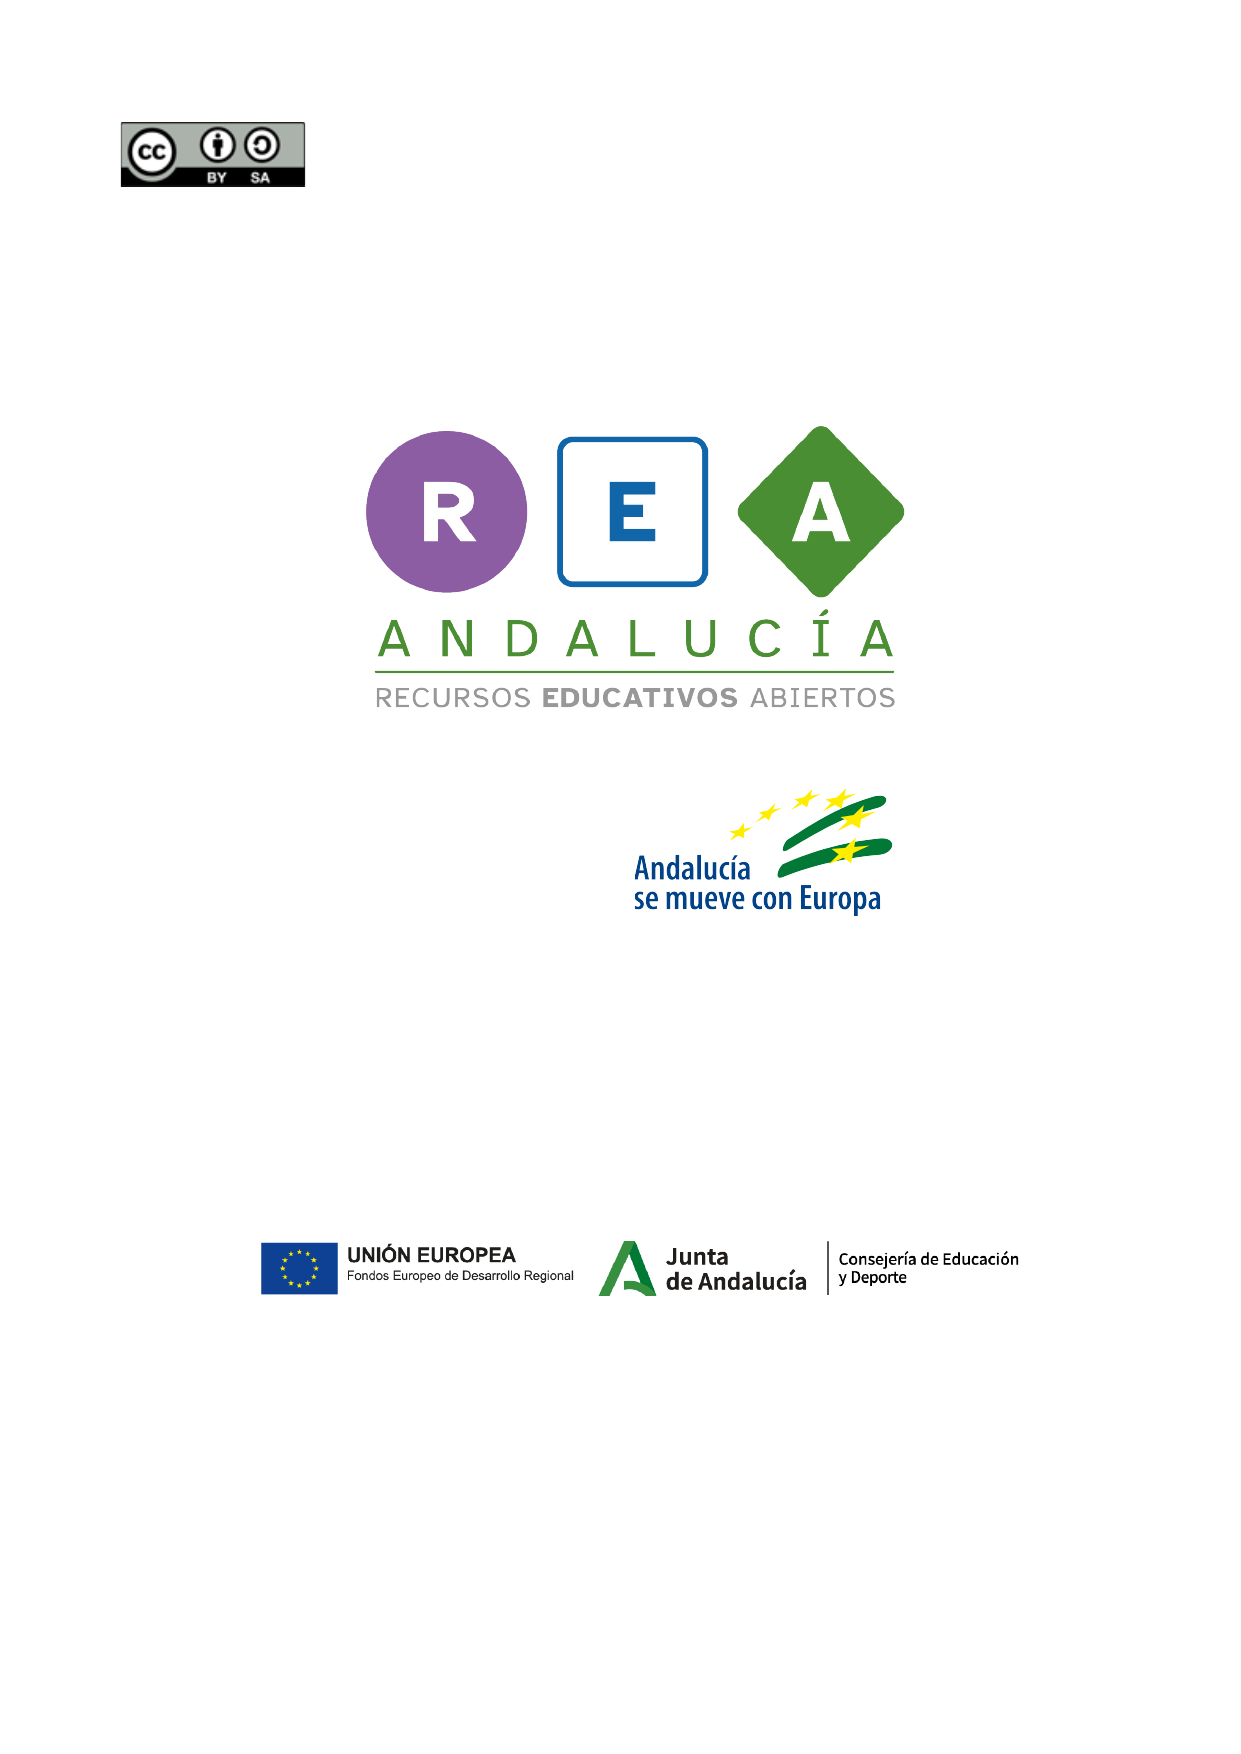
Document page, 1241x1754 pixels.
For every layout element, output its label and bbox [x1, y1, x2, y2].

picture [240, 1224, 1032, 1315]
picture [341, 270, 932, 916]
picture [120, 122, 306, 187]
